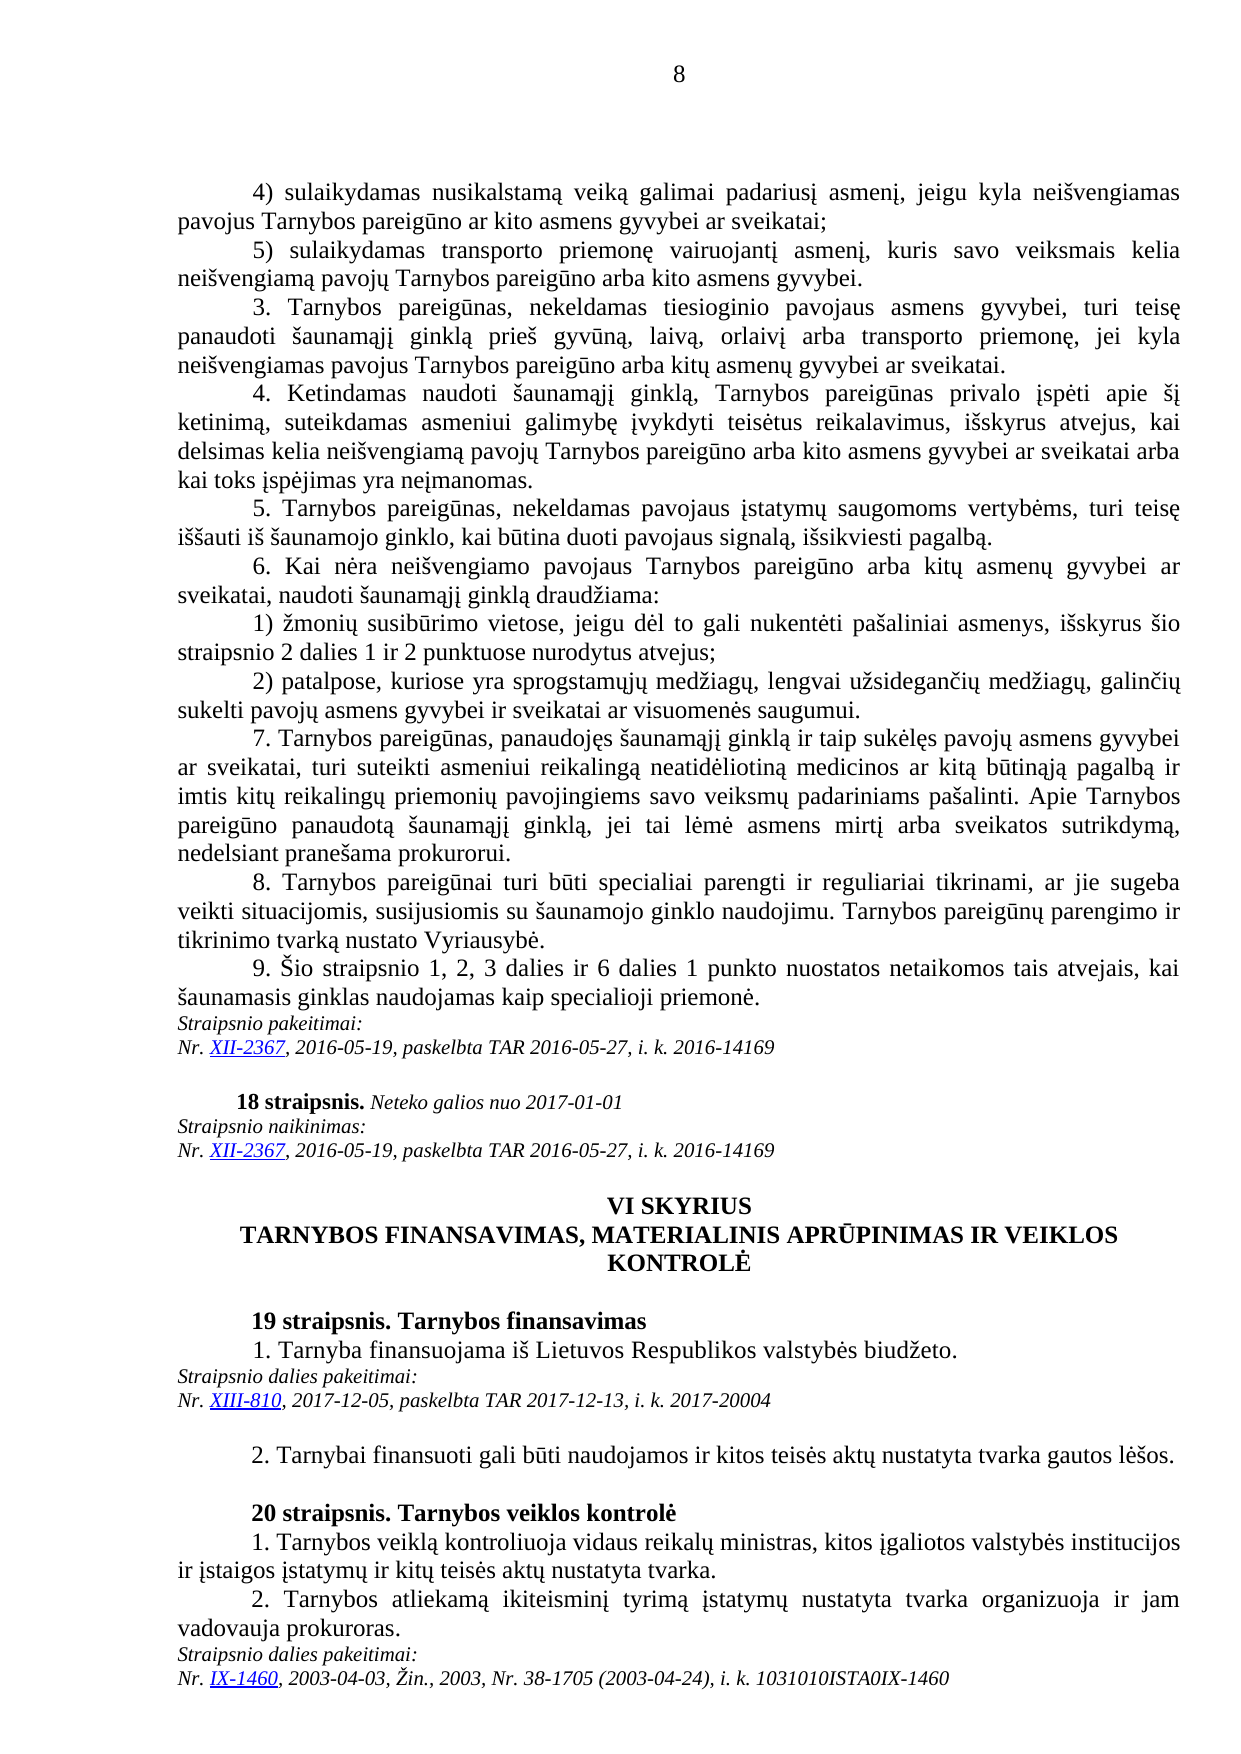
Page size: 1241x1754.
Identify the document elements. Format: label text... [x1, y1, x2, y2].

text Straipsnio dalies pakeitimai: [177, 1642, 1181, 1666]
text Nr. XII-2367, 2016-05-19, paskelbta TAR 2016-05-27, i. k. 2016-14169 [177, 1035, 1181, 1059]
text Straipsnio naikinimas: [177, 1114, 1181, 1138]
text 2) patalpose, kuriose yra sprogstamųjų medžiagų, lengvai užsidegančių medžiagų, galinčių sukelti pavojų asmens gyvybei ir sveikatai ar visuomenės saugumui. [177, 666, 1181, 723]
text 3. Tarnybos pareigūnas, nekeldamas tiesioginio pavojaus asmens gyvybei, turi teisę panaudoti šaunamąjį ginklą prieš gyvūną, laivą, orlaivį arba transporto priemonę, jei kyla neišvengiamas pavojus Tarnybos pareigūno arba kitų asmenų gyvybei ar sveikatai. [177, 292, 1181, 378]
text Straipsnio pakeitimai: [177, 1011, 1181, 1035]
text 7. Tarnybos pareigūnas, panaudojęs šaunamąjį ginklą ir taip sukėlęs pavojų asmens gyvybei ar sveikatai, turi suteikti asmeniui reikalingą neatidėliotiną medicinos ar kitą būtinąją pagalbą ir imtis kitų reikalingų priemonių pavojingiems savo veiksmų padariniams pašalinti. Apie Tarnybos pareigūno panaudotą šaunamąjį ginklą, jei tai lėmė asmens mirtį arba sveikatos sutrikdymą, nedelsiant pranešama prokurorui. [177, 723, 1181, 867]
text 1. Tarnybos veiklą kontroliuoja vidaus reikalų ministras, kitos įgaliotos valstybės institucijos ir įstaigos įstatymų ir kitų teisės aktų nustatyta tvarka. [177, 1527, 1181, 1584]
text 5. Tarnybos pareigūnas, nekeldamas pavojaus įstatymų saugomoms vertybėms, turi teisę iššauti iš šaunamojo ginklo, kai būtina duoti pavojaus signalą, išsikviesti pagalbą. [177, 493, 1181, 551]
text Straipsnio dalies pakeitimai: [177, 1363, 1181, 1388]
text 2. Tarnybai finansuoti gali būti naudojamos ir kitos teisės aktų nustatyta tvarka gautos lėšos. [177, 1440, 1181, 1469]
text Nr. XIII-810, 2017-12-05, paskelbta TAR 2017-12-13, i. k. 2017-20004 [177, 1388, 1181, 1412]
text 5) sulaikydamas transporto priemonę vairuojantį asmenį, kuris savo veiksmais kelia neišvengiamą pavojų Tarnybos pareigūno arba kito asmens gyvybei. [177, 235, 1181, 292]
text 6. Kai nėra neišvengiamo pavojaus Tarnybos pareigūno arba kitų asmenų gyvybei ar sveikatai, naudoti šaunamąjį ginklą draudžiama: [177, 551, 1181, 608]
text 4) sulaikydamas nusikalstamą veiką galimai padariusį asmenį, jeigu kyla neišvengiamas pavojus Tarnybos pareigūno ar kito asmens gyvybei ar sveikatai; [177, 177, 1181, 235]
text TARNYBOS FINANSAVIMAS, MATERIALINIS APRŪPINIMAS IR VEIKLOS KONTROLĖ [177, 1220, 1181, 1277]
text 8. Tarnybos pareigūnai turi būti specialiai parengti ir reguliariai tikrinami, ar jie sugeba veikti situacijomis, susijusiomis su šaunamojo ginklo naudojimu. Tarnybos pareigūnų parengimo ir tikrinimo tvarką nustato Vyriausybė. [177, 867, 1181, 953]
text 1. Tarnyba finansuojama iš Lietuvos Respublikos valstybės biudžeto. [177, 1335, 1181, 1363]
text 1) žmonių susibūrimo vietose, jeigu dėl to gali nukentėti pašaliniai asmenys, išskyrus šio straipsnio 2 dalies 1 ir 2 punktuose nurodytus atvejus; [177, 608, 1181, 666]
text 4. Ketindamas naudoti šaunamąjį ginklą, Tarnybos pareigūnas privalo įspėti apie šį ketinimą, suteikdamas asmeniui galimybę įvykdyti teisėtus reikalavimus, išskyrus atvejus, kai delsimas kelia neišvengiamą pavojų Tarnybos pareigūno arba kito asmens gyvybei ar sveikatai arba kai toks įspėjimas yra neįmanomas. [177, 378, 1181, 493]
text Nr. XII-2367, 2016-05-19, paskelbta TAR 2016-05-27, i. k. 2016-14169 [177, 1138, 1181, 1162]
text 20 straipsnis. Tarnybos veiklos kontrolė [177, 1498, 1181, 1527]
text Nr. IX-1460, 2003-04-03, Žin., 2003, Nr. 38-1705 (2003-04-24), i. k. 1031010ISTA0IX-1460 [177, 1666, 1181, 1690]
text 2. Tarnybos atliekamą ikiteisminį tyrimą įstatymų nustatyta tvarka organizuoja ir jam vadovauja prokuroras. [177, 1584, 1181, 1642]
text 18 straipsnis. Neteko galios nuo 2017-01-01 [177, 1088, 1181, 1114]
text VI SKYRIUS [177, 1191, 1181, 1220]
text 19 straipsnis. Tarnybos finansavimas [177, 1306, 1181, 1335]
text 9. Šio straipsnio 1, 2, 3 dalies ir 6 dalies 1 punkto nuostatos netaikomos tais atvejais, kai šaunamasis ginklas naudojamas kaip specialioji priemonė. [177, 953, 1181, 1011]
